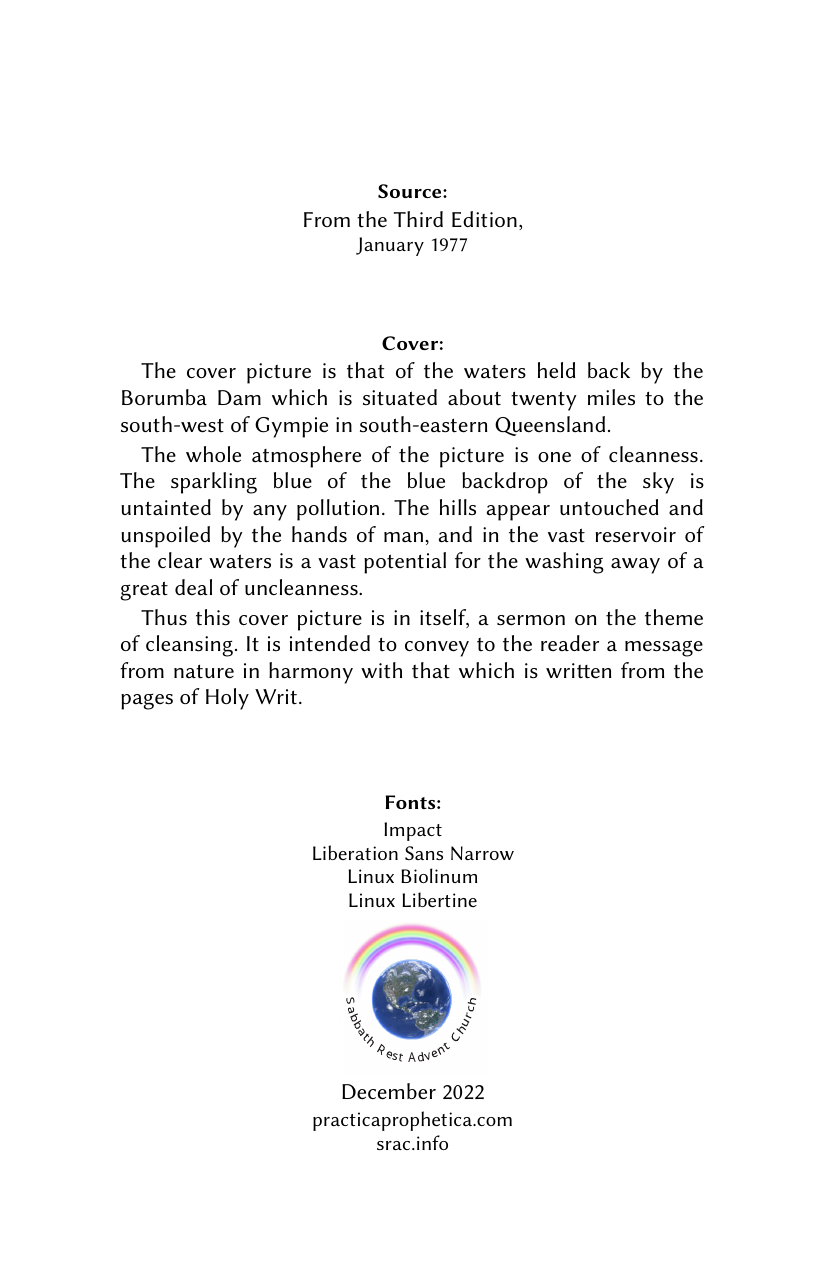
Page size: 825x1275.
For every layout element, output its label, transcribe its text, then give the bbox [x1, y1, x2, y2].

text Fonts: [75, 791, 750, 814]
text Linux Libertine [75, 889, 750, 913]
text srac.info [75, 1132, 750, 1156]
text The cover picture is that of the waters held back by the Borumba Dam which is situated about twenty miles to the south-west of Gympie in south-eastern Queensland. [120, 358, 705, 438]
text From the Third Edition, [75, 207, 750, 233]
text practicaprophetica.com [75, 1108, 750, 1132]
text The whole atmosphere of the picture is one of cleanness. The sparkling blue of the blue backdrop of the sky is untainted by any pollution. The hills appear untouched and unspoiled by the hands of man, and in the vast reservoir of the clear waters is a vast potential for the washing away of a great deal of uncleanness. [120, 441, 705, 601]
text Thus this cover picture is in itself, a sermon on the theme of cleansing. It is intended to convey to the reader a message from nature in harmony with that which is written from the pages of Holy Writ. [120, 604, 705, 711]
text Impact [75, 818, 750, 841]
text Cover: [75, 332, 750, 355]
text December 2022 [75, 1079, 750, 1105]
text Liberation Sans Narrow [75, 841, 750, 865]
text January 1977 [75, 233, 750, 257]
text Linux Biolinum [75, 865, 750, 889]
text Source: [75, 180, 750, 204]
